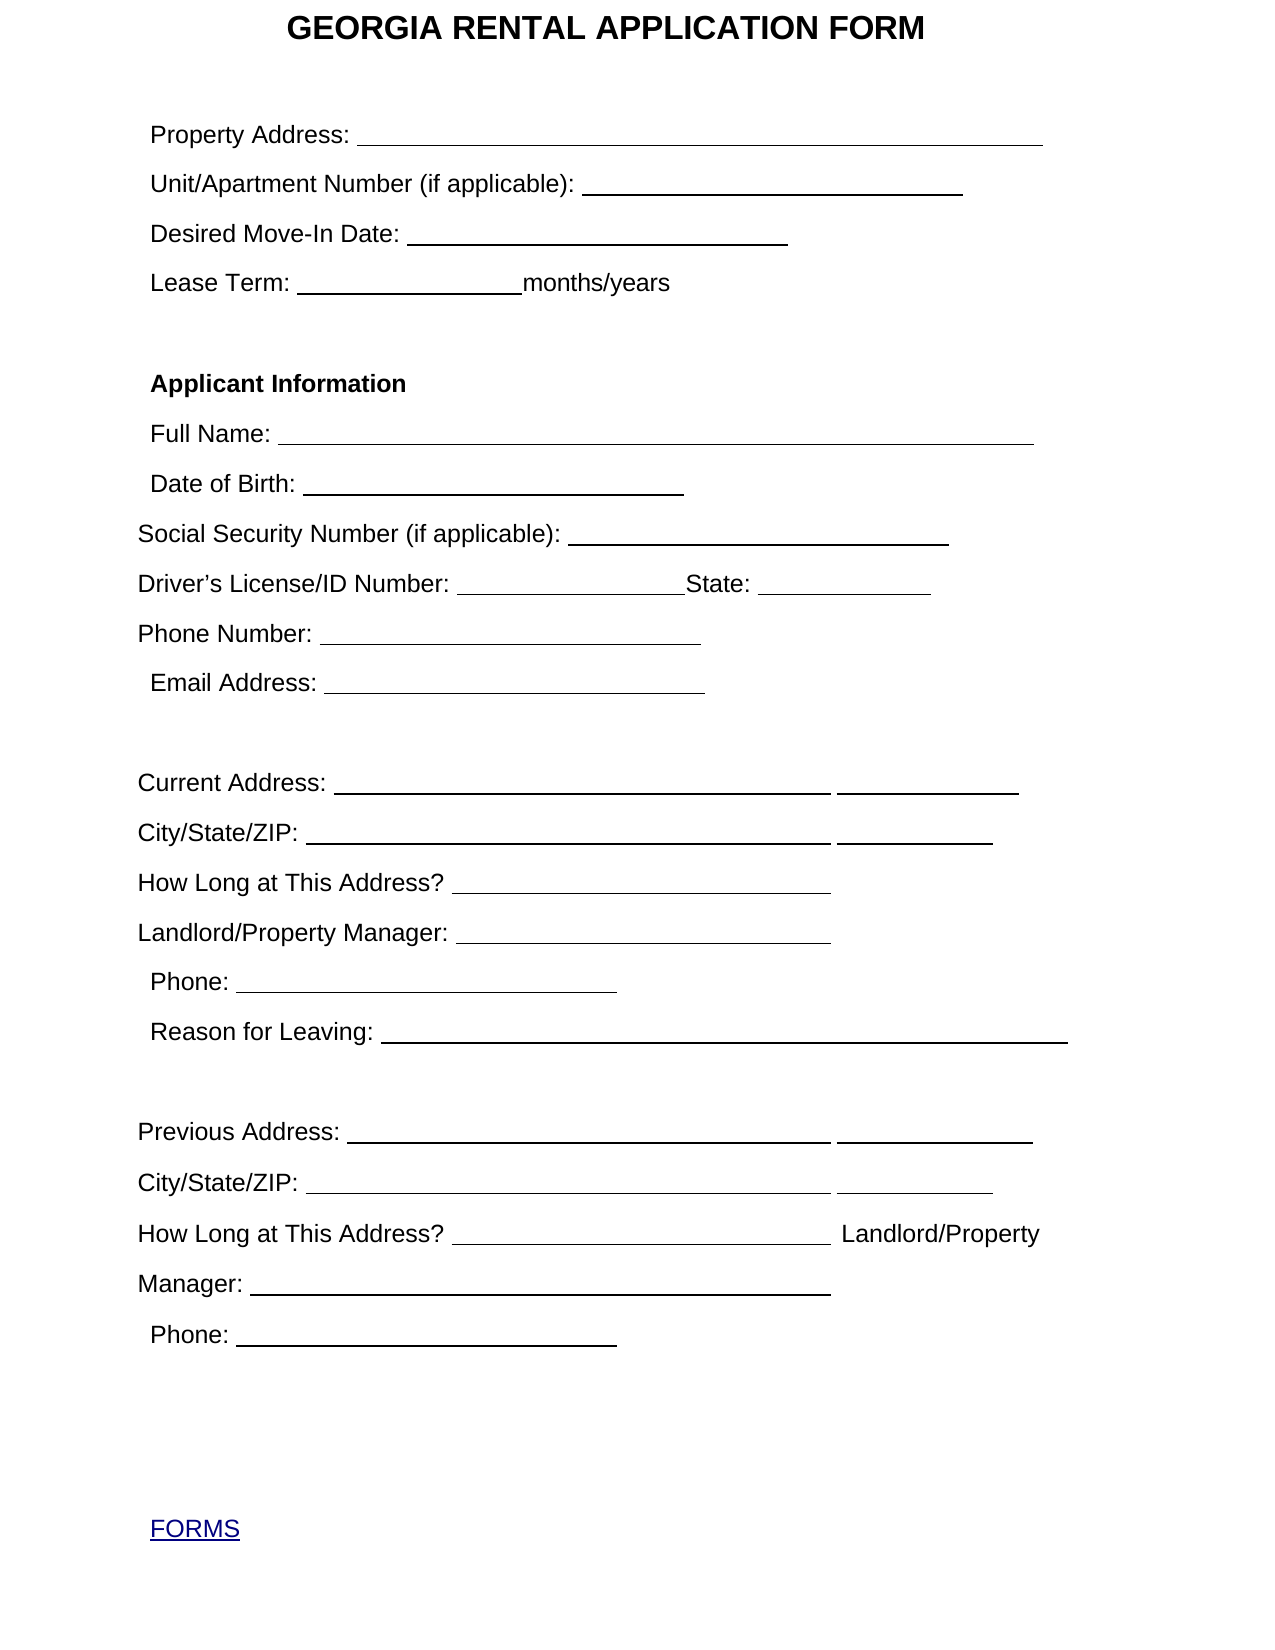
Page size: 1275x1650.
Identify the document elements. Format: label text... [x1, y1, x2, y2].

text Current Address: City/State/ZIP: How Long at This Address? Landlord/Property Manager: [137, 768, 1032, 947]
title GEORGIA RENTAL APPLICATION FORM [137, 8, 1074, 46]
text Full Name: [150, 419, 1125, 448]
text Phone: [150, 1320, 1125, 1349]
text Lease Term: months/years [150, 269, 1125, 298]
text Email Address: [150, 668, 1125, 697]
text Phone: [150, 968, 1125, 996]
subtitle Applicant Information [150, 369, 1125, 398]
text Property Address: Unit/Apartment Number (if applicable): Desired Move-In Date: [150, 119, 1043, 248]
text Social Security Number (if applicable): Driver’s License/ID Number: State: Phone Number: [137, 519, 962, 647]
text Previous Address: City/State/ZIP: How Long at This Address? Landlord/Property Manager: [137, 1117, 1046, 1298]
text Date of Birth: [150, 469, 1125, 498]
text Reason for Leaving: [150, 1017, 1125, 1046]
